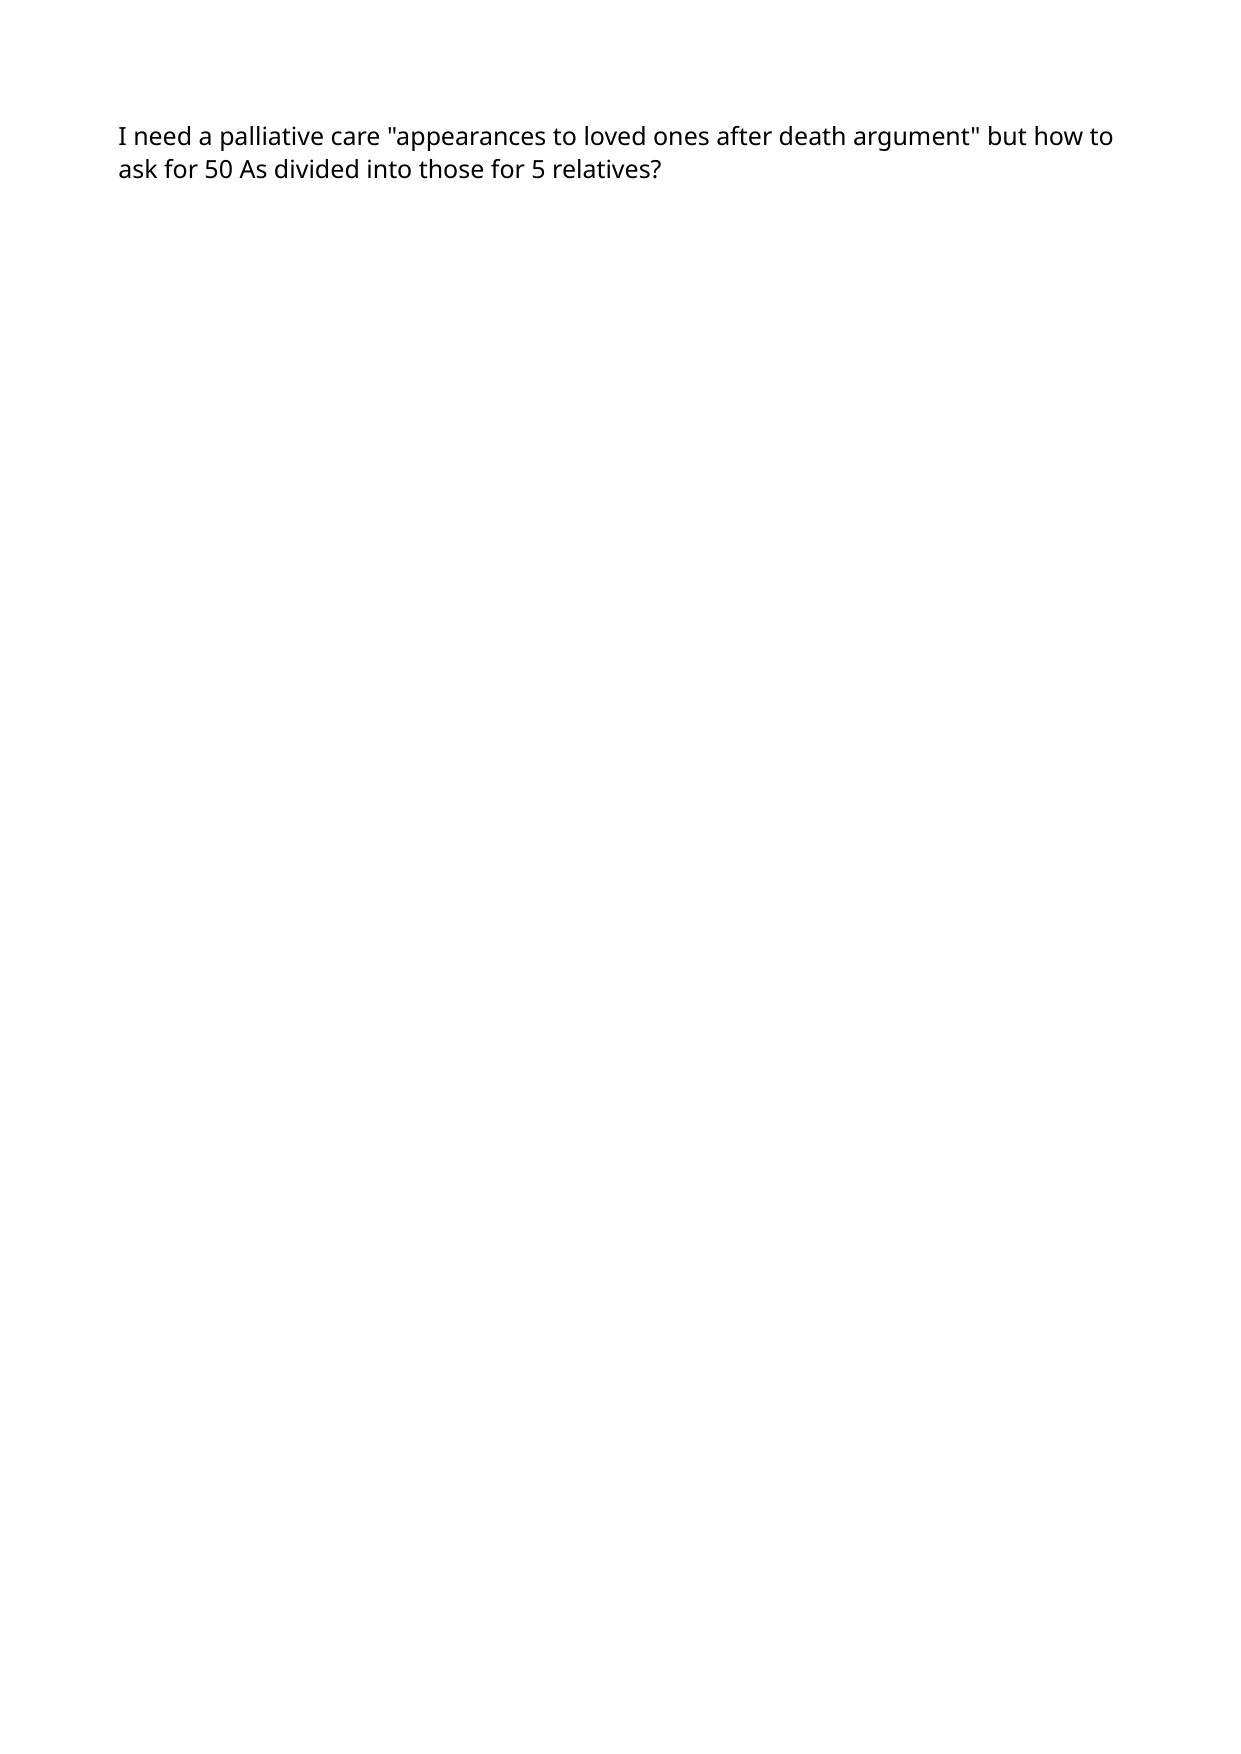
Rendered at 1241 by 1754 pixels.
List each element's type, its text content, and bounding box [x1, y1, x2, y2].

text I need a palliative care "appearances to loved ones after death argument" but how to ask for 50 As divided into those for 5 relatives? [118, 118, 1122, 186]
